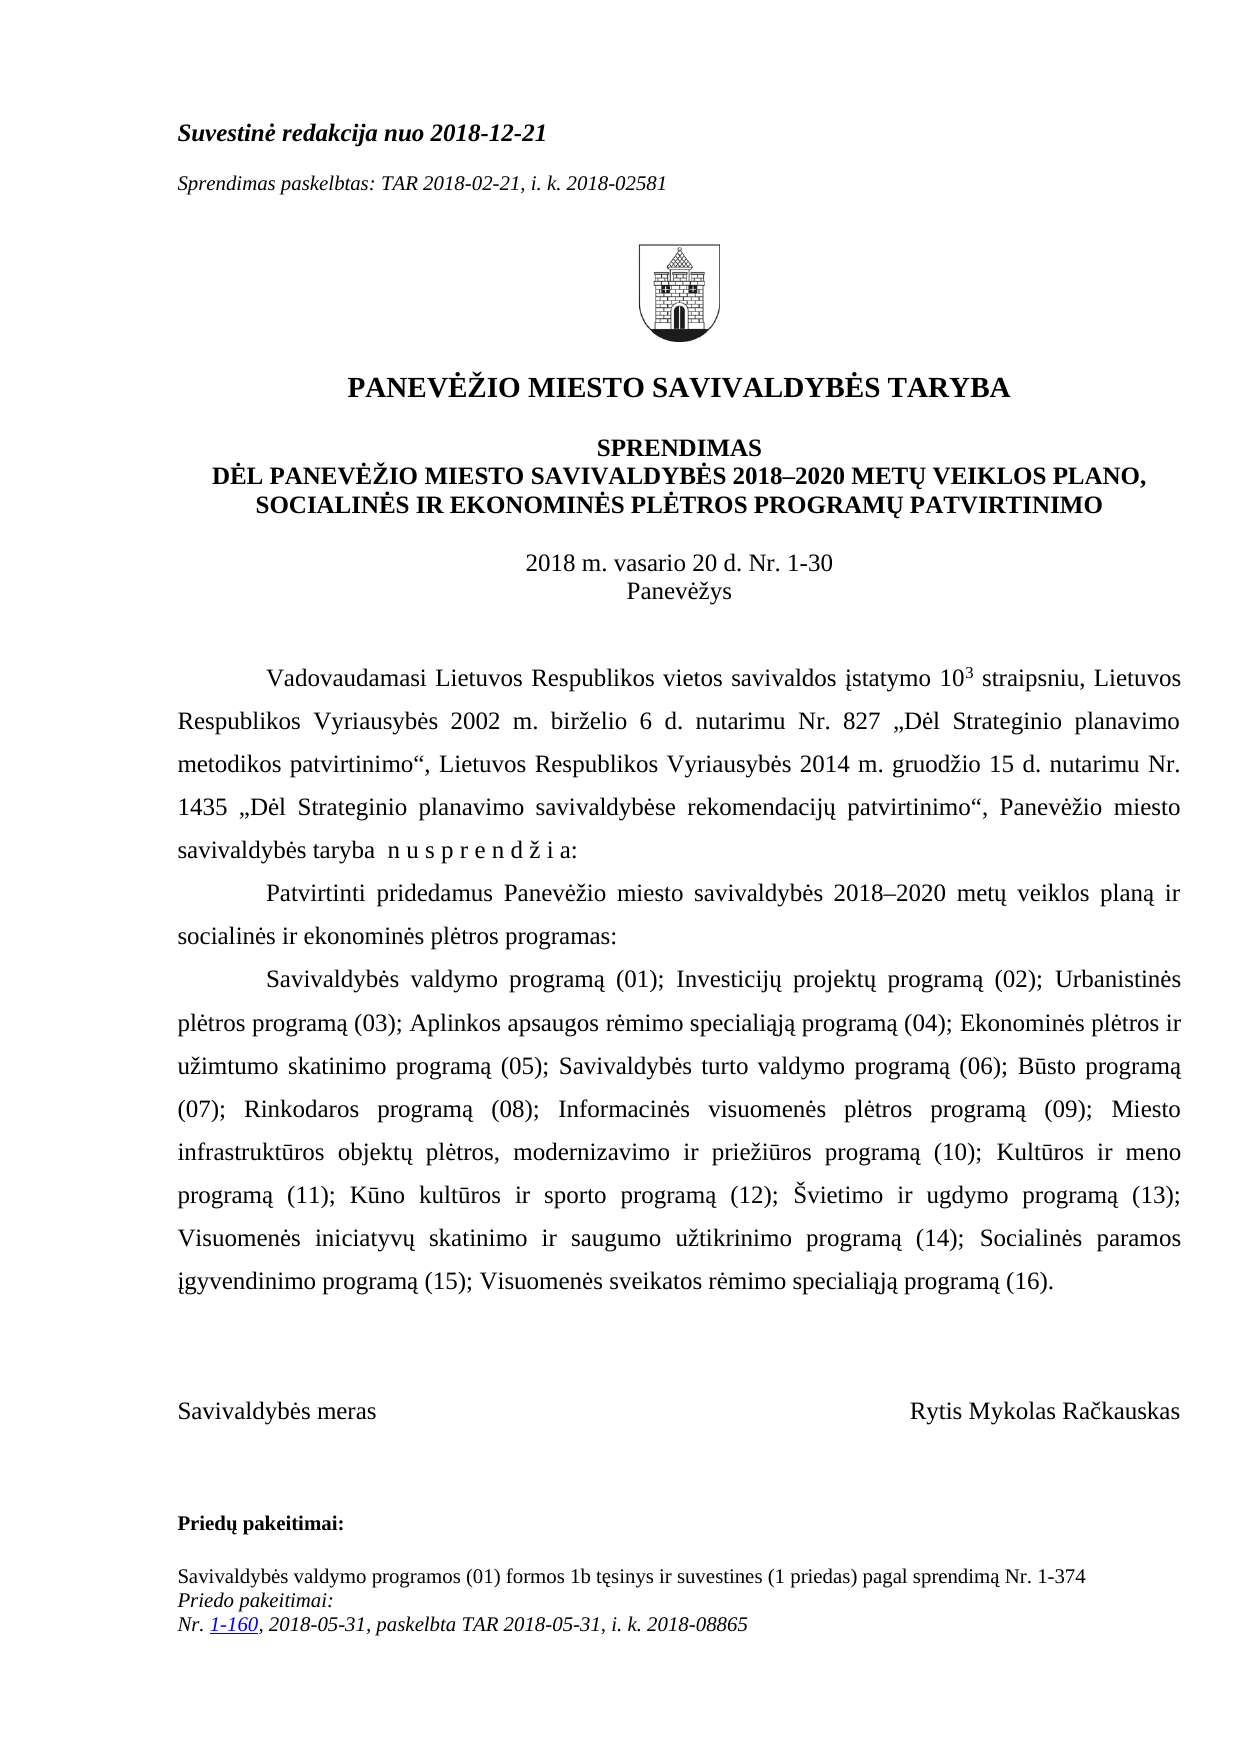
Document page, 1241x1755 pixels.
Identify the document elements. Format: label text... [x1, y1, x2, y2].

text Patvirtinti pridedamus Panevėžio miesto savivaldybės 2018–2020 metų veiklos planą ir socialinės ir ekonominės plėtros programas: [177, 878, 1181, 950]
text DĖL PANEVĖŽIO MIESTO SAVIVALDYBĖS 2018–2020 METŲ VEIKLOS PLANO, SOCIALINĖS IR EKONOMINĖS PLĖTROS PROGRAMŲ PATVIRTINIMO [177, 461, 1181, 519]
text Sprendimas paskelbtas: TAR 2018-02-21, i. k. 2018-02581 [177, 171, 1181, 195]
text Suvestinė redakcija nuo 2018-12-21 [177, 118, 1181, 147]
text Panevėžys [177, 576, 1181, 605]
text Savivaldybės valdymo programos (01) formos 1b tęsinys ir suvestines (1 priedas) pagal sprendimą Nr. 1-374 [177, 1563, 1181, 1588]
text 2018 m. vasario 20 d. Nr. 1-30 [177, 548, 1181, 576]
text PANEVĖŽIO MIESTO SAVIVALDYBĖS TARYBA [177, 370, 1181, 404]
text Priedų pakeitimai: [177, 1511, 1181, 1535]
text Nr. 1-160, 2018-05-31, paskelbta TAR 2018-05-31, i. k. 2018-08865 [177, 1612, 1181, 1636]
text Vadovaudamasi Lietuvos Respublikos vietos savivaldos įstatymo 103 straipsniu, Lietuvos Respublikos Vyriausybės 2002 m. birželio 6 d. nutarimu Nr. 827 „Dėl Strateginio planavimo metodikos patvirtinimo“, Lietuvos Respublikos Vyriausybės 2014 m. gruodžio 15 d. nutarimu Nr. 1435 „Dėl Strateginio planavimo savivaldybėse rekomendacijų patvirtinimo“, Panevėžio miesto savivaldybės taryba n u s p r e n d ž i a: [177, 663, 1181, 864]
text Priedo pakeitimai: [177, 1588, 1181, 1612]
text Savivaldybės meras Rytis Mykolas Račkauskas [177, 1396, 1181, 1424]
text Savivaldybės valdymo programą (01); Investicijų projektų programą (02); Urbanistinės plėtros programą (03); Aplinkos apsaugos rėmimo specialiąją programą (04); Ekonominės plėtros ir užimtumo skatinimo programą (05); Savivaldybės turto valdymo programą (06); Būsto programą (07); Rinkodaros programą (08); Informacinės visuomenės plėtros programą (09); Miesto infrastruktūros objektų plėtros, modernizavimo ir priežiūros programą (10); Kultūros ir meno programą (11); Kūno kultūros ir sporto programą (12); Švietimo ir ugdymo programą (13); Visuomenės iniciatyvų skatinimo ir saugumo užtikrinimo programą (14); Socialinės paramos įgyvendinimo programą (15); Visuomenės sveikatos rėmimo specialiąją programą (16). [177, 964, 1181, 1295]
text SPRENDIMAS [177, 433, 1181, 461]
